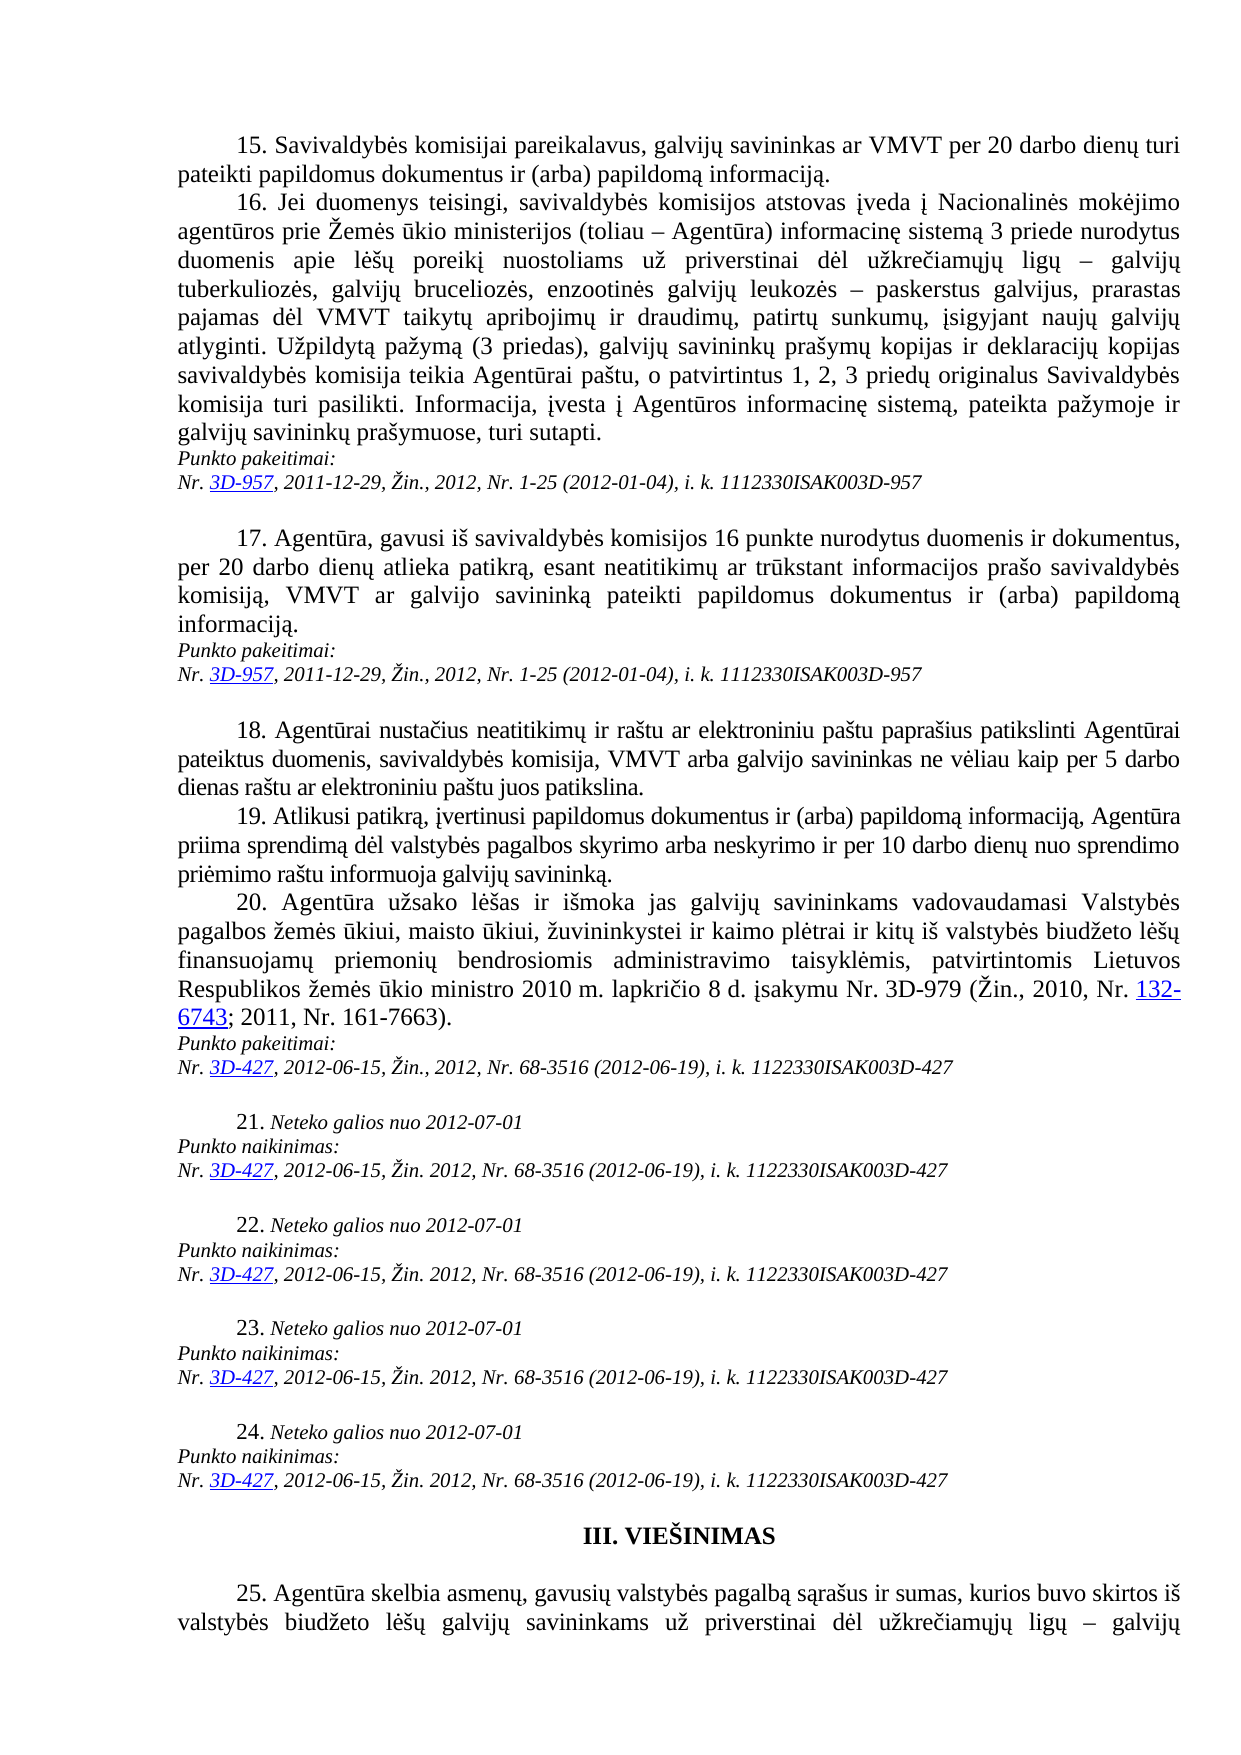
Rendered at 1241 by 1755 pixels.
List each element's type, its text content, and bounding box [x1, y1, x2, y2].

text 20. Agentūra užsako lėšas ir išmoka jas galvijų savininkams vadovaudamasi Valstybės pagalbos žemės ūkiui, maisto ūkiui, žuvininkystei ir kaimo plėtrai ir kitų iš valstybės biudžeto lėšų finansuojamų priemonių bendrosiomis administravimo taisyklėmis, patvirtintomis Lietuvos Respublikos žemės ūkio ministro 2010 m. lapkričio 8 d. įsakymu Nr. 3D-979 (Žin., 2010, Nr. 132-6743; 2011, Nr. 161-7663). [177, 887, 1181, 1031]
text 21. Neteko galios nuo 2012-07-01 [177, 1108, 1181, 1134]
text 16. Jei duomenys teisingi, savivaldybės komisijos atstovas įveda į Nacionalinės mokėjimo agentūros prie Žemės ūkio ministerijos (toliau – Agentūra) informacinę sistemą 3 priede nurodytus duomenis apie lėšų poreikį nuostoliams už priverstinai dėl užkrečiamųjų ligų – galvijų tuberkuliozės, galvijų bruceliozės, enzootinės galvijų leukozės – paskerstus galvijus, prarastas pajamas dėl VMVT taikytų apribojimų ir draudimų, patirtų sunkumų, įsigyjant naujų galvijų atlyginti. Užpildytą pažymą (3 priedas), galvijų savininkų prašymų kopijas ir deklaracijų kopijas savivaldybės komisija teikia Agentūrai paštu, o patvirtintus 1, 2, 3 priedų originalus Savivaldybės komisija turi pasilikti. Informacija, įvesta į Agentūros informacinę sistemą, pateikta pažymoje ir galvijų savininkų prašymuose, turi sutapti. [177, 187, 1181, 446]
text Punkto pakeitimai: [177, 1031, 1181, 1055]
text 15. Savivaldybės komisijai pareikalavus, galvijų savininkas ar VMVT per 20 darbo dienų turi pateikti papildomus dokumentus ir (arba) papildomą informaciją. [177, 130, 1181, 187]
text 23. Neteko galios nuo 2012-07-01 [177, 1314, 1181, 1341]
text 18. Agentūrai nustačius neatitikimų ir raštu ar elektroniniu paštu paprašius patikslinti Agentūrai pateiktus duomenis, savivaldybės komisija, VMVT arba galvijo savininkas ne vėliau kaip per 5 darbo dienas raštu ar elektroniniu paštu juos patikslina. [177, 715, 1181, 801]
text Punkto naikinimas: [177, 1238, 1181, 1262]
text Nr. 3D-427, 2012-06-15, Žin. 2012, Nr. 68-3516 (2012-06-19), i. k. 1122330ISAK003D-427 [177, 1468, 1181, 1492]
text Nr. 3D-427, 2012-06-15, Žin. 2012, Nr. 68-3516 (2012-06-19), i. k. 1122330ISAK003D-427 [177, 1365, 1181, 1389]
text Punkto pakeitimai: [177, 638, 1181, 662]
text 22. Neteko galios nuo 2012-07-01 [177, 1211, 1181, 1238]
text Nr. 3D-427, 2012-06-15, Žin. 2012, Nr. 68-3516 (2012-06-19), i. k. 1122330ISAK003D-427 [177, 1262, 1181, 1286]
text III. VIEŠINIMAS [177, 1521, 1181, 1550]
text 19. Atlikusi patikrą, įvertinusi papildomus dokumentus ir (arba) papildomą informaciją, Agentūra priima sprendimą dėl valstybės pagalbos skyrimo arba neskyrimo ir per 10 darbo dienų nuo sprendimo priėmimo raštu informuoja galvijų savininką. [177, 801, 1181, 887]
text 24. Neteko galios nuo 2012-07-01 [177, 1418, 1181, 1444]
text 25. Agentūra skelbia asmenų, gavusių valstybės pagalbą sąrašus ir sumas, kurios buvo skirtos iš valstybės biudžeto lėšų galvijų savininkams už priverstinai dėl užkrečiamųjų ligų – galvijų [177, 1578, 1181, 1636]
text Punkto pakeitimai: [177, 446, 1181, 470]
text Nr. 3D-427, 2012-06-15, Žin. 2012, Nr. 68-3516 (2012-06-19), i. k. 1122330ISAK003D-427 [177, 1158, 1181, 1182]
text Punkto naikinimas: [177, 1134, 1181, 1158]
text Punkto naikinimas: [177, 1341, 1181, 1365]
text 17. Agentūra, gavusi iš savivaldybės komisijos 16 punkte nurodytus duomenis ir dokumentus, per 20 darbo dienų atlieka patikrą, esant neatitikimų ar trūkstant informacijos prašo savivaldybės komisiją, VMVT ar galvijo savininką pateikti papildomus dokumentus ir (arba) papildomą informaciją. [177, 523, 1181, 638]
text Nr. 3D-957, 2011-12-29, Žin., 2012, Nr. 1-25 (2012-01-04), i. k. 1112330ISAK003D-957 [177, 662, 1181, 686]
text Nr. 3D-957, 2011-12-29, Žin., 2012, Nr. 1-25 (2012-01-04), i. k. 1112330ISAK003D-957 [177, 470, 1181, 494]
text Nr. 3D-427, 2012-06-15, Žin., 2012, Nr. 68-3516 (2012-06-19), i. k. 1122330ISAK003D-427 [177, 1055, 1181, 1079]
text Punkto naikinimas: [177, 1444, 1181, 1468]
